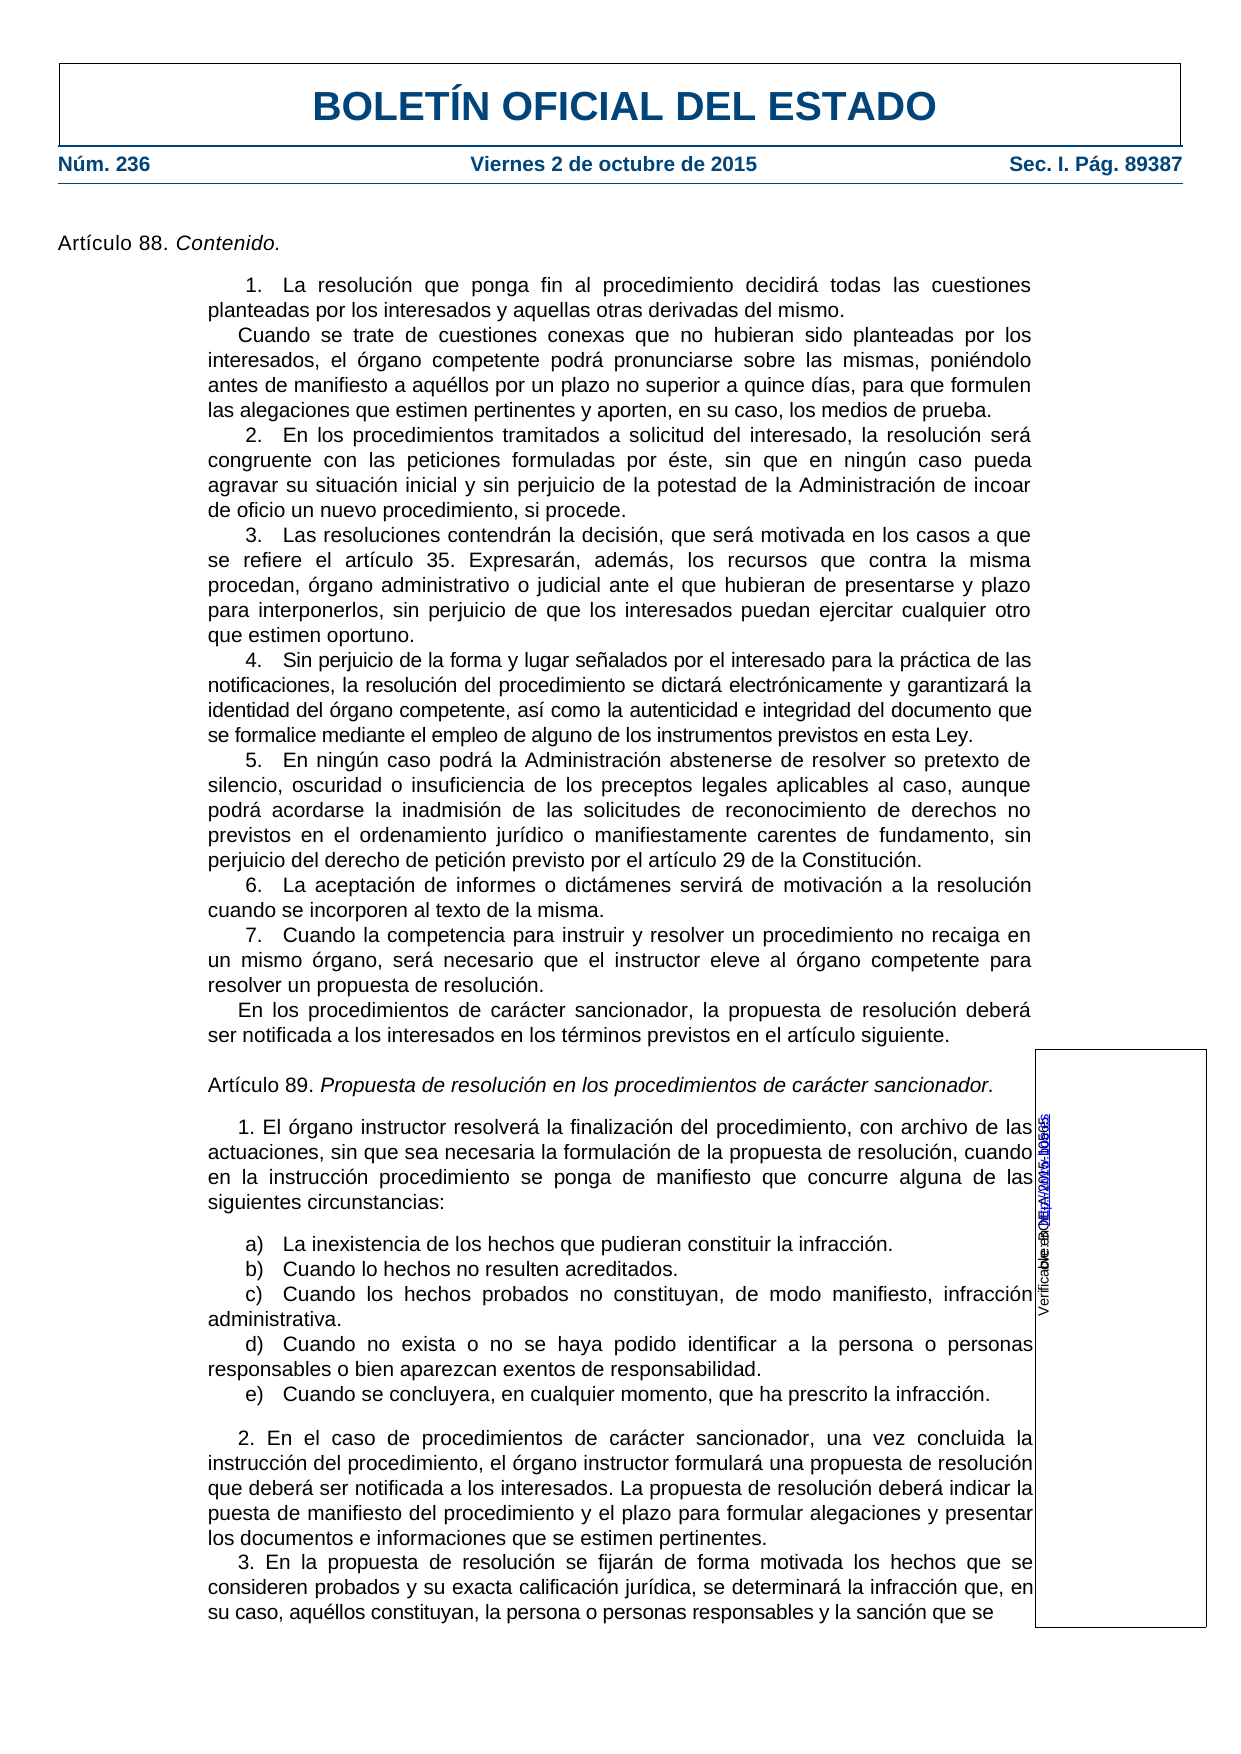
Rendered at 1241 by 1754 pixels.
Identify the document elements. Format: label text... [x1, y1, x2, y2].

list La resolución que ponga fin al procedimiento decidirá todas las cuestiones planteadas por los interesados y aquellas otras derivadas del mismo. [208, 273, 1032, 323]
table_header [1119, 64, 1180, 130]
text Artículo 89. Propuesta de resolución en los procedimientos de carácter sancionador. [208, 1072, 1182, 1097]
table_header [60, 64, 183, 130]
list Cuando no exista o no se haya podido identificar a la persona o personas responsables o bien aparezcan exentos de responsabilidad. [208, 1332, 1182, 1382]
list Cuando lo hechos no resulten acreditados. [208, 1257, 1182, 1282]
text Núm. 236 Viernes 2 de octubre de 2015 Sec. I. Pág. 89387 [58, 152, 1182, 176]
text 3. En la propuesta de resolución se fijarán de forma motivada los hechos que se consideren probados y su exacta calificación jurídica, se determinará la infracción que, en su caso, aquéllos constituyan, la persona o personas responsables y la sanción que se [208, 1550, 1182, 1624]
text Artículo 88. Contenido. [58, 230, 1182, 255]
list En los procedimientos tramitados a solicitud del interesado, la resolución será congruente con las peticiones formuladas por éste, sin que en ningún caso pueda agravar su situación inicial y sin perjuicio de la potestad de la Administración de incoar de oficio un nuevo procedimiento, si procede. [208, 423, 1032, 523]
text Verificable en http://www.boe.es [1050, 1207, 1206, 1221]
list En ningún caso podrá la Administración abstenerse de resolver so pretexto de silencio, oscuridad o insuficiencia de los preceptos legales aplicables al caso, aunque podrá acordarse la inadmisión de las solicitudes de reconocimiento de derechos no previstos en el ordenamiento jurídico o manifiestamente carentes de fundamento, sin perjuicio del derecho de petición previsto por el artículo 29 de la Constitución. [208, 748, 1032, 873]
list Cuando se concluyera, en cualquier momento, que ha prescrito la infracción. [208, 1382, 1182, 1407]
list La aceptación de informes o dictámenes servirá de motivación a la resolución cuando se incorporen al texto de la misma. [208, 873, 1032, 923]
text 2. En el caso de procedimientos de carácter sancionador, una vez concluida la instrucción del procedimiento, el órgano instructor formulará una propuesta de resolución que deberá ser notificada a los interesados. La propuesta de resolución deberá indicar la puesta de manifiesto del procedimiento y el plazo para formular alegaciones y presentar los documentos e informaciones que se estimen pertinentes. [208, 1425, 1182, 1550]
text En los procedimientos de carácter sancionador, la propuesta de resolución deberá ser notificada a los interesados en los términos previstos en el artículo siguiente. [208, 998, 1032, 1048]
text 1. El órgano instructor resolverá la finalización del procedimiento, con archivo de las actuaciones, sin que sea necesaria la formulación de la propuesta de resolución, cuando en la instrucción procedimiento se ponga de manifiesto que concurre alguna de las siguientes circunstancias: [208, 1114, 1182, 1214]
list Cuando los hechos probados no constituyan, de modo manifiesto, infracción administrativa. [208, 1282, 1182, 1332]
text Cuando se trate de cuestiones conexas que no hubieran sido planteadas por los interesados, el órgano competente podrá pronunciarse sobre las mismas, poniéndolo antes de manifiesto a aquéllos por un plazo no superior a quince días, para que formulen las alegaciones que estimen pertinentes y aporten, en su caso, los medios de prueba. [208, 323, 1032, 423]
table_header BOLETÍN OFICIAL DEL ESTADO [183, 64, 1118, 130]
list Las resoluciones contendrán la decisión, que será motivada en los casos a que se refiere el artículo 35. Expresarán, además, los recursos que contra la misma procedan, órgano administrativo o judicial ante el que hubieran de presentarse y plazo para interponerlos, sin perjuicio de que los interesados puedan ejercitar cualquier otro que estimen oportuno. [208, 523, 1032, 648]
list La inexistencia de los hechos que pudieran constituir la infracción. [208, 1232, 1182, 1257]
list Sin perjuicio de la forma y lugar señalados por el interesado para la práctica de las notificaciones, la resolución del procedimiento se dictará electrónicamente y garantizará la identidad del órgano competente, así como la autenticidad e integridad del documento que se formalice mediante el empleo de alguno de los instrumentos previstos en esta Ley. [208, 648, 1032, 748]
list Cuando la competencia para instruir y resolver un procedimiento no recaiga en un mismo órgano, será necesario que el instructor eleve al órgano competente para resolver un propuesta de resolución. [208, 923, 1032, 998]
